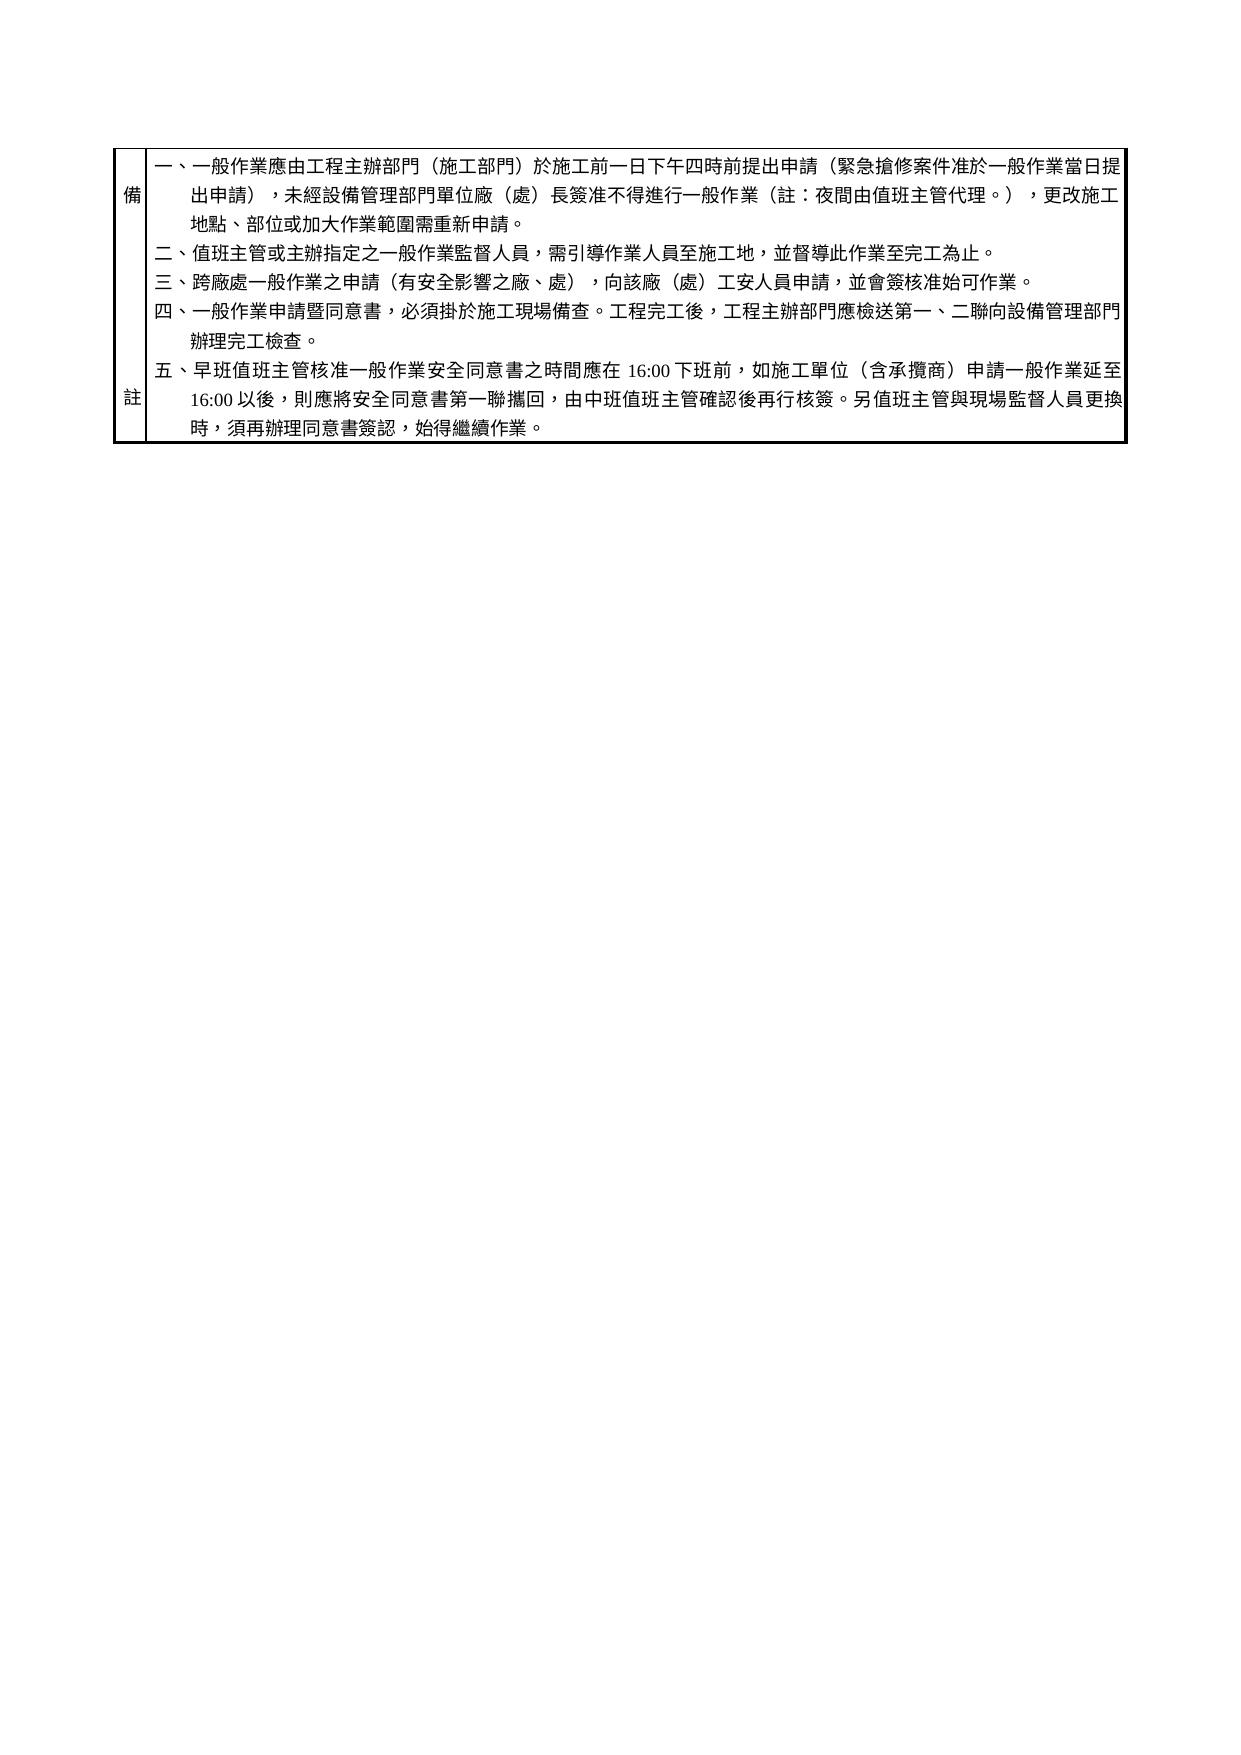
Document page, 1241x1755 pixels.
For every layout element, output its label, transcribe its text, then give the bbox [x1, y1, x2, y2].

table_cell 備 註 [116, 149, 145, 441]
table_cell 一、一般作業應由工程主辦部門（施工部門）於施工前一日下午四時前提出申請（緊急搶修案件准於一般作業當日提出申請），未經設備管理部門單位廠（處）長簽准不得進行一般作業（註：夜間由值班主管代理。），更改施工地點、部位或加大作業範圍需重新申請。 二、值班主管或主辦指定之一般作業監督人員，需引導作業人員至施工地，並督導此作業至完工為止。 三、跨廠處一般作業之申請（有安全影響之廠、處），向該廠（處）工安人員申請，並會簽核准始可作業。 四、一般作業申請暨同意書，必須掛於施工現場備查。工程完工後，工程主辦部門應檢送第一、二聯向設備管理部門辦理完工檢查。 五、早班值班主管核准一般作業安全同意書之時間應在16:00下班前，如施工單位（含承攬商）申請一般作業延至16:00以後，則應將安全同意書第一聯攜回，由中班值班主管確認後再行核簽。另值班主管與現場監督人員更換時，須再辦理同意書簽認，始得繼續作業。 [147, 149, 1124, 441]
